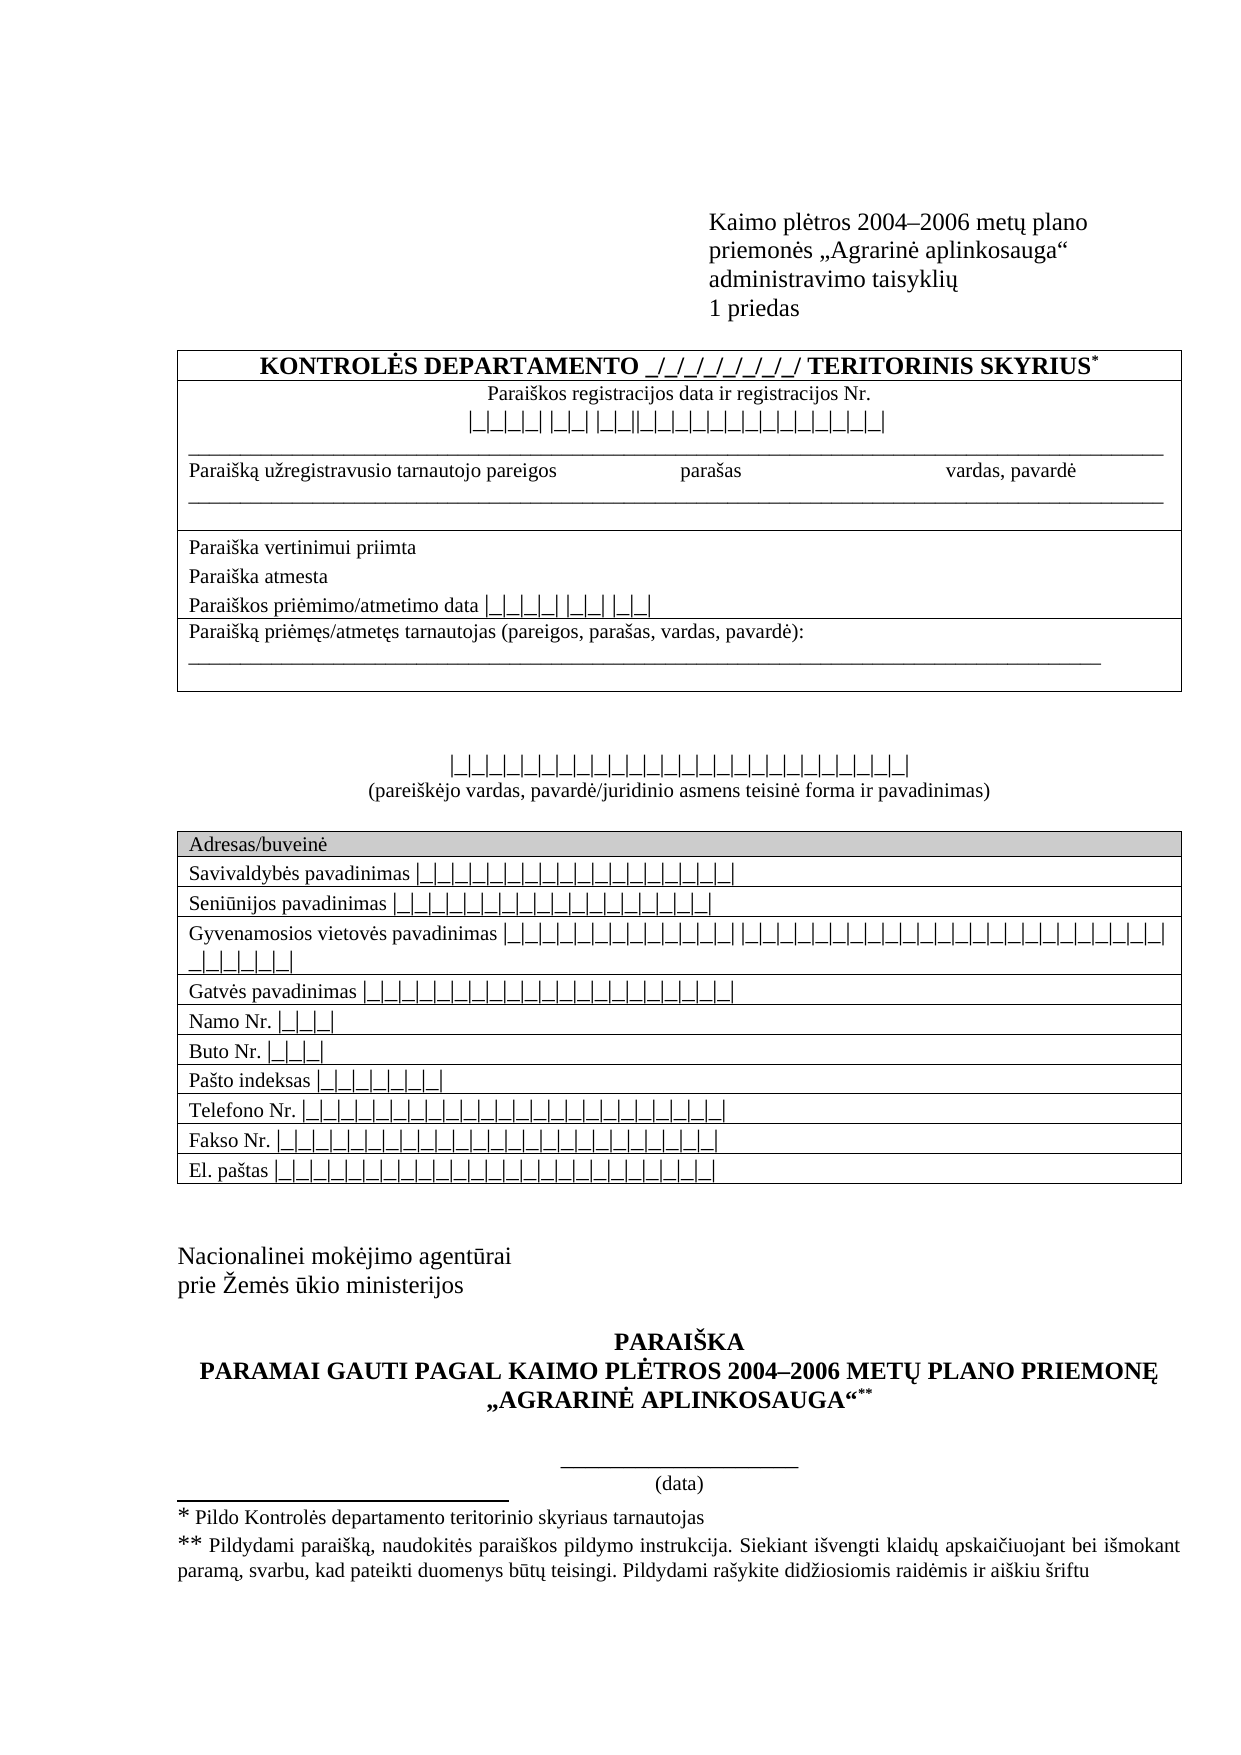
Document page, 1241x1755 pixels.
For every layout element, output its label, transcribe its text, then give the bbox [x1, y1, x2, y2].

text Kaimo plėtros 2004–2006 metų plano [177, 207, 1181, 235]
text PARAIŠKA [177, 1327, 1181, 1356]
table_cell Pašto indeksas |_|_|_|_|_|_|_| [178, 1065, 1181, 1093]
text |_|_|_|_|_|_|_|_|_|_|_|_|_|_|_|_|_|_|_|_|_|_|_|_|_|_| [177, 749, 1181, 778]
text (data) [177, 1471, 1181, 1495]
text prie Žemės ūkio ministerijos [177, 1270, 1181, 1299]
table_cell Paraiška vertinimui priimta ⁬ Paraiška atmesta ⁬ Paraiškos priėmimo/atmetimo data |_|_|_|_| |_|_| |_|_| [178, 531, 1181, 618]
table_cell Buto Nr. |_|_|_| [178, 1035, 1181, 1063]
text ___________________ [177, 1442, 1181, 1471]
text priemonės „Agrarinė aplinkosauga“ [177, 235, 1181, 264]
table_cell El. paštas |_|_|_|_|_|_|_|_|_|_|_|_|_|_|_|_|_|_|_|_|_|_|_|_|_| [178, 1154, 1181, 1183]
table_cell Seniūnijos pavadinimas |_|_|_|_|_|_|_|_|_|_|_|_|_|_|_|_|_|_| [178, 887, 1181, 916]
table_cell Namo Nr. |_|_|_| [178, 1005, 1181, 1034]
text (pareiškėjo vardas, pavardė/juridinio asmens teisinė forma ir pavadinimas) [177, 778, 1181, 802]
text administravimo taisyklių [177, 264, 1181, 293]
table_cell Paraiškos registracijos data ir registracijos Nr. |_|_|_|_| |_|_| |_|_||_|_|_|_|_|_|_|_|_|_|_|_|_|_| Paraišką užregistravusio tarnautojo pareigos parašas vardas, pavardė [178, 381, 1181, 530]
text Pildydami paraišką, naudokitės paraiškos pildymo instrukcija. Siekiant išvengti klaidų apskaičiuojant bei išmokant paramą, svarbu, kad pateikti duomenys būtų teisingi. Pildydami rašykite didžiosiomis raidėmis ir aiškiu šriftu [177, 1529, 1181, 1582]
text Nacionalinei mokėjimo agentūrai [177, 1241, 1181, 1270]
table_cell Gatvės pavadinimas |_|_|_|_|_|_|_|_|_|_|_|_|_|_|_|_|_|_|_|_|_| [178, 975, 1181, 1004]
table_cell Savivaldybės pavadinimas |_|_|_|_|_|_|_|_|_|_|_|_|_|_|_|_|_|_| [178, 857, 1181, 886]
table_cell Fakso Nr. |_|_|_|_|_|_|_|_|_|_|_|_|_|_|_|_|_|_|_|_|_|_|_|_|_| [178, 1124, 1181, 1153]
table_cell Telefono Nr. |_|_|_|_|_|_|_|_|_|_|_|_|_|_|_|_|_|_|_|_|_|_|_|_| [178, 1094, 1181, 1123]
table_header KONTROLĖS DEPARTAMENTO _/_/_/_/_/_/_/_/ TERITORINIS SKYRIUS [178, 351, 1181, 380]
text PARAMAI GAUTI PAGAL KAIMO PLĖTROS 2004–2006 METŲ PLANO PRIEMONĘ „AGRARINĖ APLINKOSAUGA“ [177, 1356, 1181, 1414]
text 1 priedas [177, 293, 1181, 322]
table_header Adresas/buveinė [178, 832, 1181, 856]
table_cell Gyvenamosios vietovės pavadinimas |_|_|_|_|_|_|_|_|_|_|_|_|_| |_|_|_|_|_|_|_|_|_|_|_|_|_|_|_|_|_|_|_|_|_|_|_|_|_|_|_|_|_|_| [178, 917, 1181, 974]
table_cell Paraišką priėmęs/atmetęs tarnautojas (pareigos, parašas, vardas, pavardė): [178, 619, 1181, 691]
